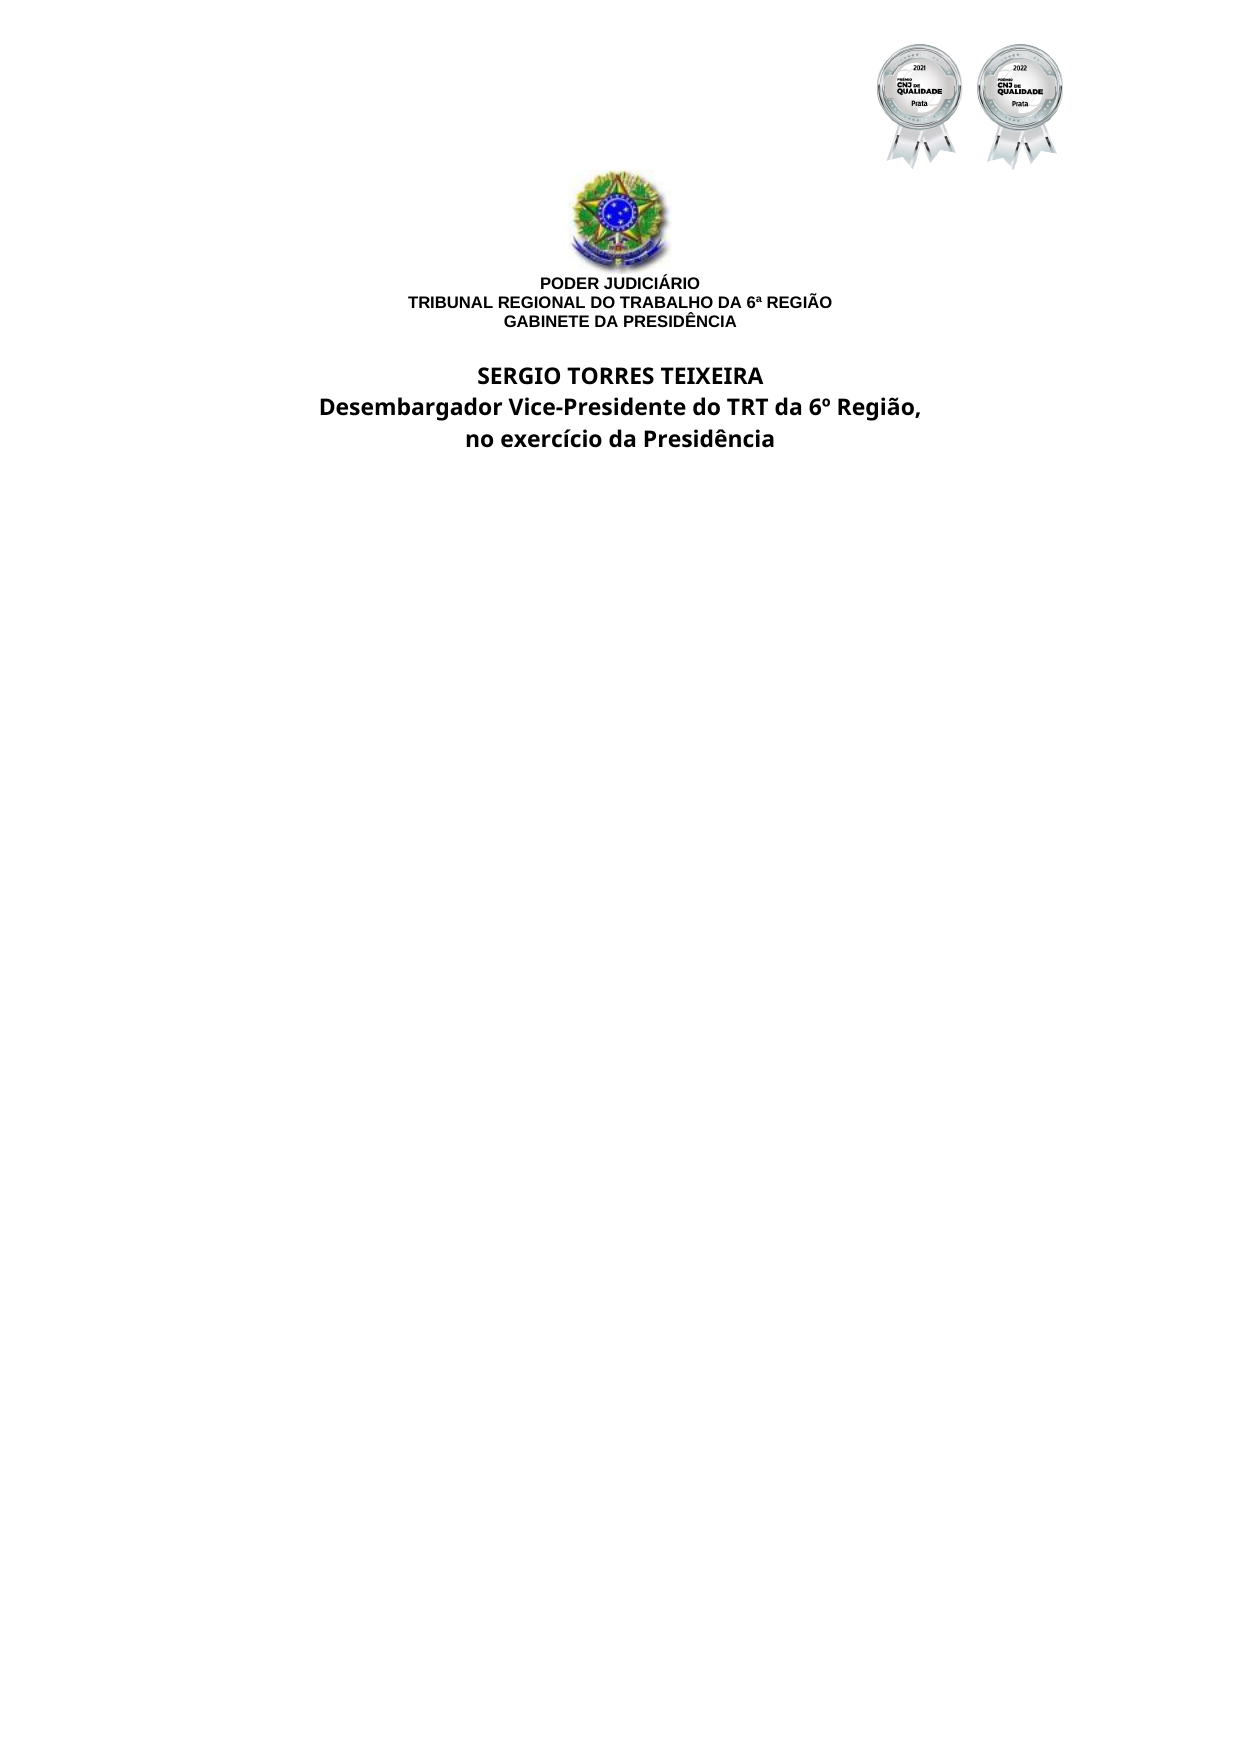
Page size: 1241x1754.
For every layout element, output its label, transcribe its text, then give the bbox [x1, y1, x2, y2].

picture [568, 170, 672, 274]
picture [857, 43, 1064, 171]
text SERGIO TORRES TEIXEIRA Desembargador Vice-Presidente do TRT da 6º Região, [177, 360, 1063, 422]
text no exercício da Presidência [177, 422, 1063, 454]
